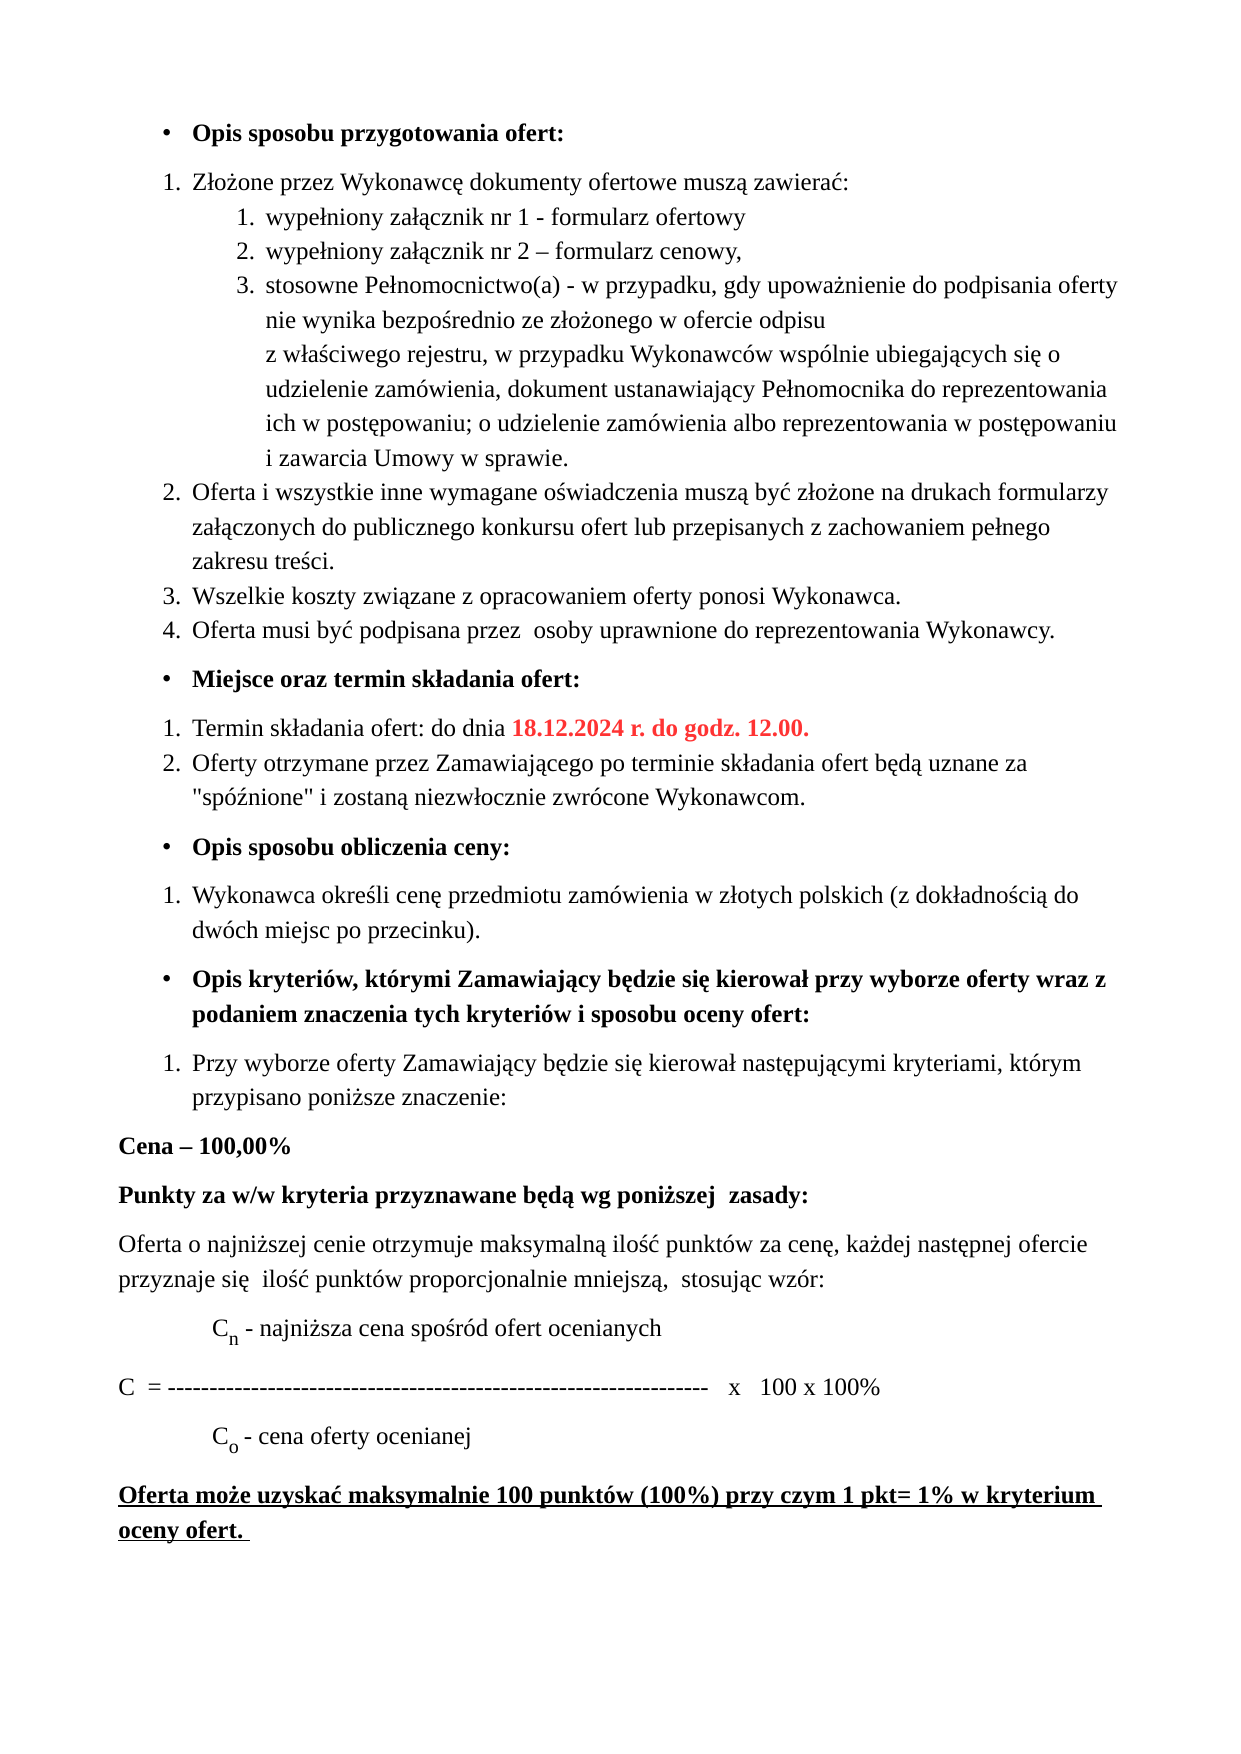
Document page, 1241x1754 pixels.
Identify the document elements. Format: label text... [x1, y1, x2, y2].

text Punkty za w/w kryteria przyznawane będą wg poniższej zasady: [118, 1180, 1122, 1209]
list stosowne Pełnomocnictwo(a) - w przypadku, gdy upoważnienie do podpisania oferty nie wynika bezpośrednio ze złożonego w ofercie odpisu z właściwego rejestru, w przypadku Wykonawców wspólnie ubiegających się o udzielenie zamówienia, dokument ustanawiający Pełnomocnika do reprezentowania ich w postępowaniu; o udzielenie zamówienia albo reprezentowania w postępowaniu i zawarcia Umowy w sprawie. [236, 271, 1122, 472]
text Co - cena oferty ocenianej [118, 1421, 1122, 1458]
text C = ----------------------------------------------------------------- x 100 x 100% [118, 1372, 1122, 1401]
list Oferta i wszystkie inne wymagane oświadczenia muszą być złożone na drukach formularzy załączonych do publicznego konkursu ofert lub przepisanych z zachowaniem pełnego zakresu treści. [162, 477, 1122, 575]
list Opis sposobu obliczenia ceny: [162, 832, 1122, 860]
list Termin składania ofert: do dnia 18.12.2024 r. do godz. 12.00. [162, 713, 1122, 742]
list Oferta musi być podpisana przez osoby uprawnione do reprezentowania Wykonawcy. [162, 615, 1122, 644]
list Wszelkie koszty związane z opracowaniem oferty ponosi Wykonawca. [162, 581, 1122, 610]
list Miejsce oraz termin składania ofert: [162, 664, 1122, 693]
list wypełniony załącznik nr 2 – formularz cenowy, [236, 236, 1122, 265]
list wypełniony załącznik nr 1 - formularz ofertowy [236, 202, 1122, 230]
list Opis kryteriów, którymi Zamawiający będzie się kierował przy wyborze oferty wraz z podaniem znaczenia tych kryteriów i sposobu oceny ofert: [162, 964, 1122, 1027]
list Oferty otrzymane przez Zamawiającego po terminie składania ofert będą uznane za "spóźnione" i zostaną niezwłocznie zwrócone Wykonawcom. [162, 748, 1122, 811]
text Cena – 100,00% [118, 1131, 1122, 1160]
list Opis sposobu przygotowania ofert: [162, 118, 1122, 147]
list Wykonawca określi cenę przedmiotu zamówienia w złotych polskich (z dokładnością do dwóch miejsc po przecinku). [162, 881, 1122, 944]
text Oferta może uzyskać maksymalnie 100 punktów (100%) przy czym 1 pkt= 1% w kryterium oceny ofert. [118, 1480, 1122, 1543]
list Złożone przez Wykonawcę dokumenty ofertowe muszą zawierać: [162, 167, 1122, 196]
text Oferta o najniższej cenie otrzymuje maksymalną ilość punktów za cenę, każdej następnej ofercie przyznaje się ilość punktów proporcjonalnie mniejszą, stosując wzór: [118, 1229, 1122, 1293]
text Cn - najniższa cena spośród ofert ocenianych [118, 1313, 1122, 1350]
list Przy wyborze oferty Zamawiający będzie się kierował następującymi kryteriami, którym przypisano poniższe znaczenie: [162, 1048, 1122, 1111]
